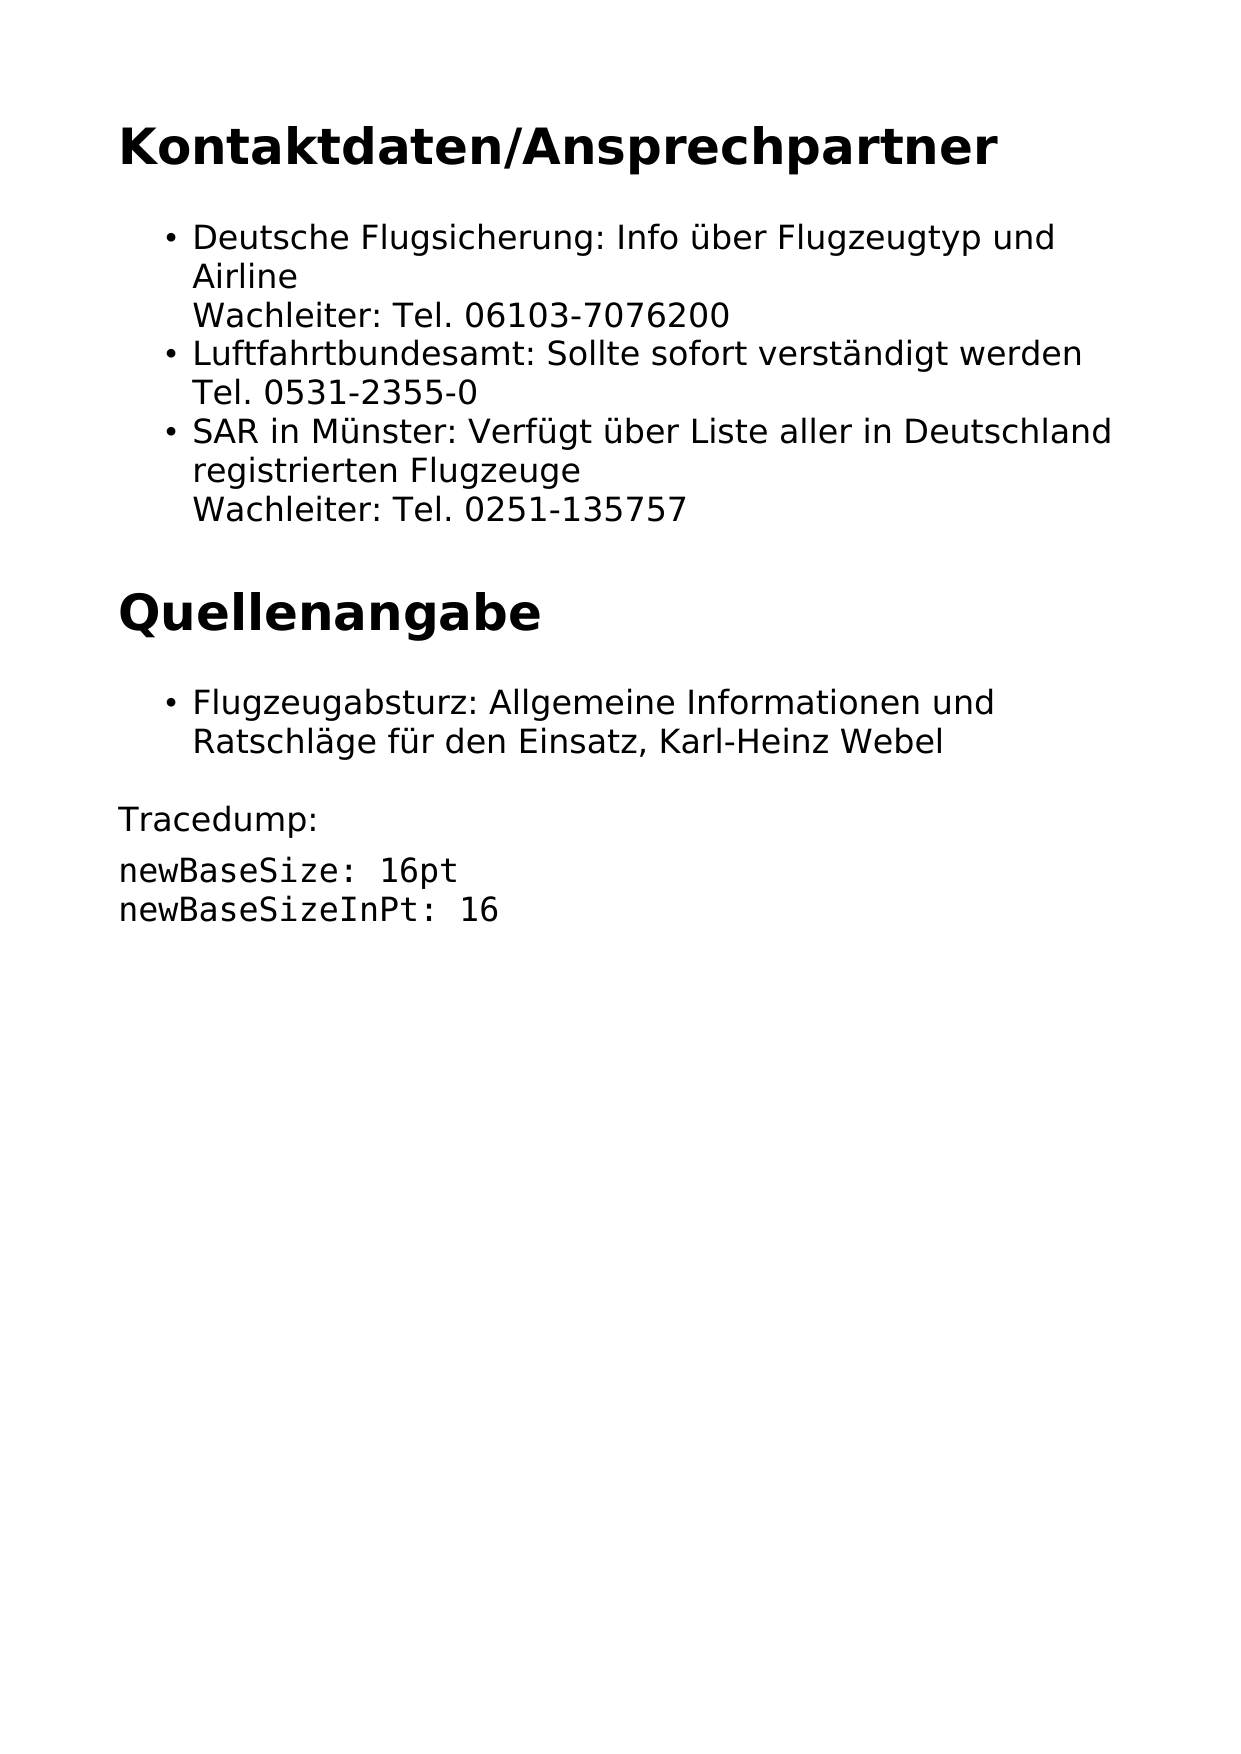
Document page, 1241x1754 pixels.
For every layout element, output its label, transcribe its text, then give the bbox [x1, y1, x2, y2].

list Flugzeugabsturz: Allgemeine Informationen und Ratschläge für den Einsatz, Karl-Heinz Webel [177, 684, 1122, 762]
subtitle Quellenangabe [118, 584, 1122, 642]
list Deutsche Flugsicherung: Info über Flugzeugtyp und Airline Wachleiter: Tel. 06103-7076200 [177, 218, 1122, 335]
text newBaseSize: 16pt newBaseSizeInPt: 16 [118, 852, 1122, 929]
text Tracedump: [118, 762, 1122, 839]
list Luftfahrtbundesamt: Sollte sofort verständigt werden Tel. 0531-2355-0 [177, 335, 1122, 413]
subtitle Kontaktdaten/Ansprechpartner [118, 118, 1122, 176]
list SAR in Münster: Verfügt über Liste aller in Deutschland registrierten Flugzeuge Wachleiter: Tel. 0251-135757 [177, 413, 1122, 529]
